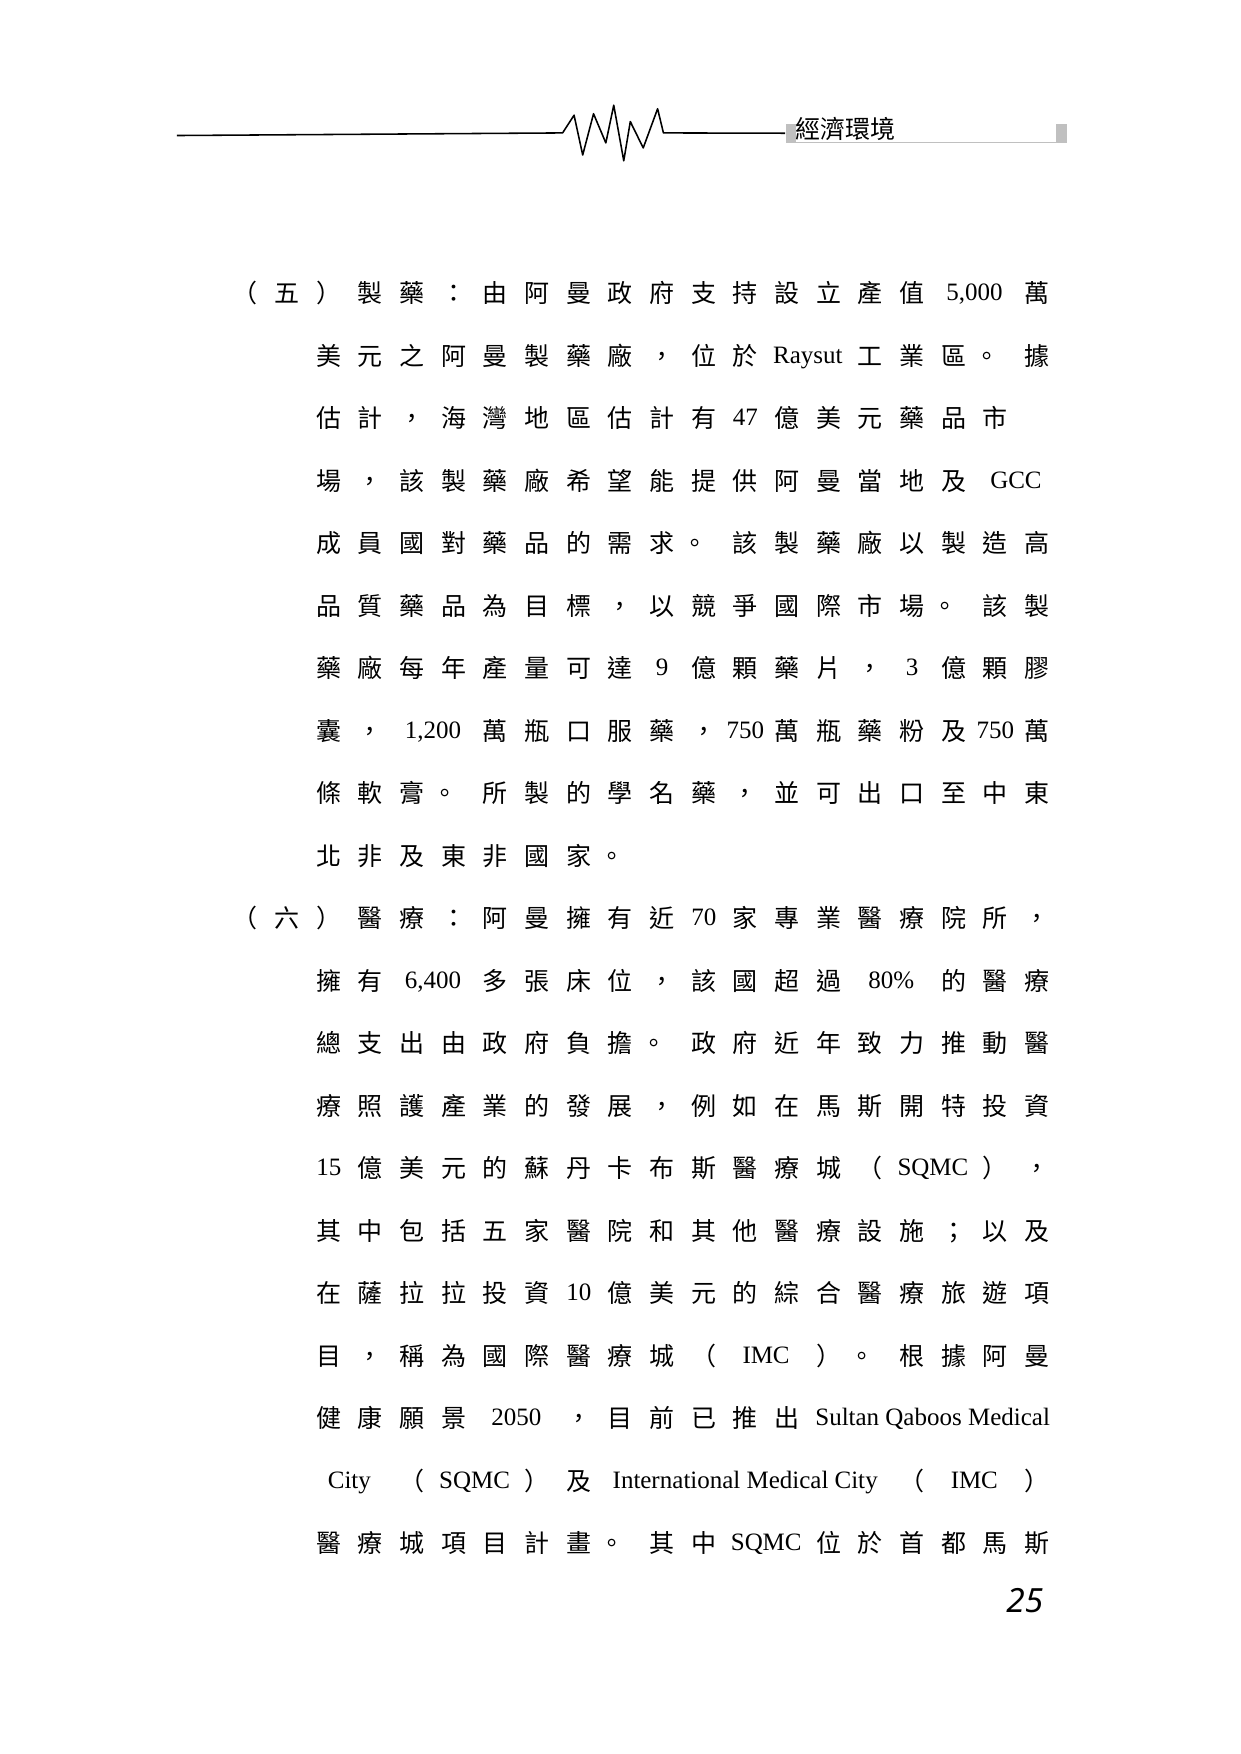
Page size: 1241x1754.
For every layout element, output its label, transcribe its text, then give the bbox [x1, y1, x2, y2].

text （六）醫療：阿曼擁有近70家專業醫療院所，擁有6,400多張床位，該國超過80%的醫療總支出由政府負擔。政府近年致力推動醫療照護產業的發展，例如在馬斯開特投資15億美元的蘇丹卡布斯醫療城（SQMC），其中包括五家醫院和其他醫療設施；以及在薩拉拉投資10億美元的綜合醫療旅遊項目，稱為國際醫療城（IMC）。根據阿曼健康願景2050，目前已推出Sultan Qaboos Medical City（SQMC）及International Medical City（IMC）醫療城項目計畫。其中SQMC位於首都馬斯 [207, 875, 1058, 1563]
text （五）製藥：由阿曼政府支持設立產值5,000萬美元之阿曼製藥廠，位於Raysut工業區。據估計，海灣地區估計有47億美元藥品市場，該製藥廠希望能提供阿曼當地及GCC成員國對藥品的需求。該製藥廠以製造高品質藥品為目標，以競爭國際市場。該製藥廠每年產量可達9億顆藥片，3億顆膠囊，1,200萬瓶口服藥，750萬瓶藥粉及750萬條軟膏。所製的學名藥，並可出口至中東北非及東非國家。 [207, 250, 1058, 875]
